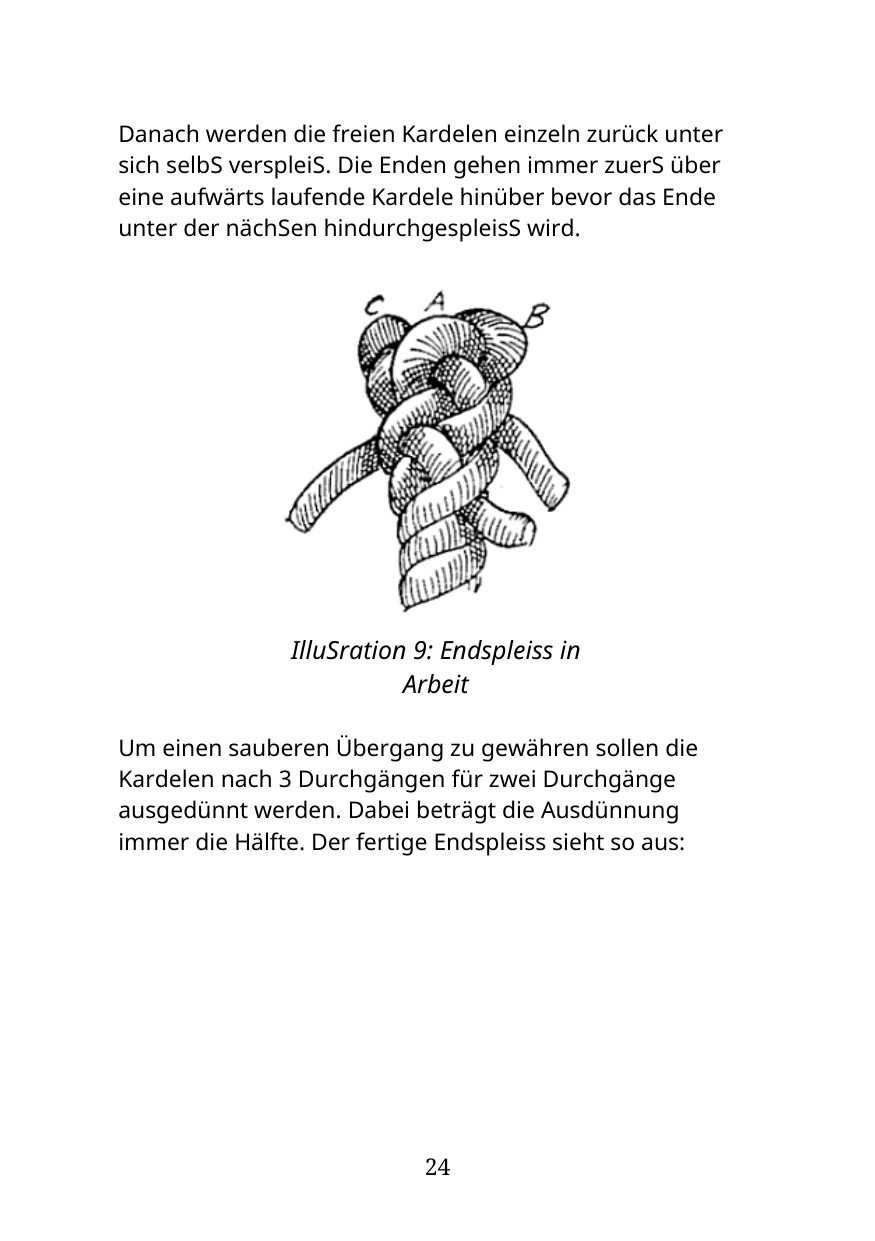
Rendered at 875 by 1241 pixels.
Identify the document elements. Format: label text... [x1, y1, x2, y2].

picture [263, 271, 612, 633]
text Danach werden die freien Kardelen einzeln zurück unter sich selbS verspleiS. Die Enden gehen immer zuerS über eine aufwärts laufende Kardele hinüber bevor das Ende unter der nächSen hindurchgespleisS wird. [118, 118, 756, 243]
text Um einen sauberen Übergang zu gewähren sollen die Kardelen nach 3 Durchgängen für zwei Durchgänge ausgedünnt werden. Dabei beträgt die Ausdünnung immer die Hälfte. Der fertige Endspleiss sieht so aus: [118, 732, 756, 857]
text IlluSration 9: Endspleiss in Arbeit [263, 633, 611, 701]
